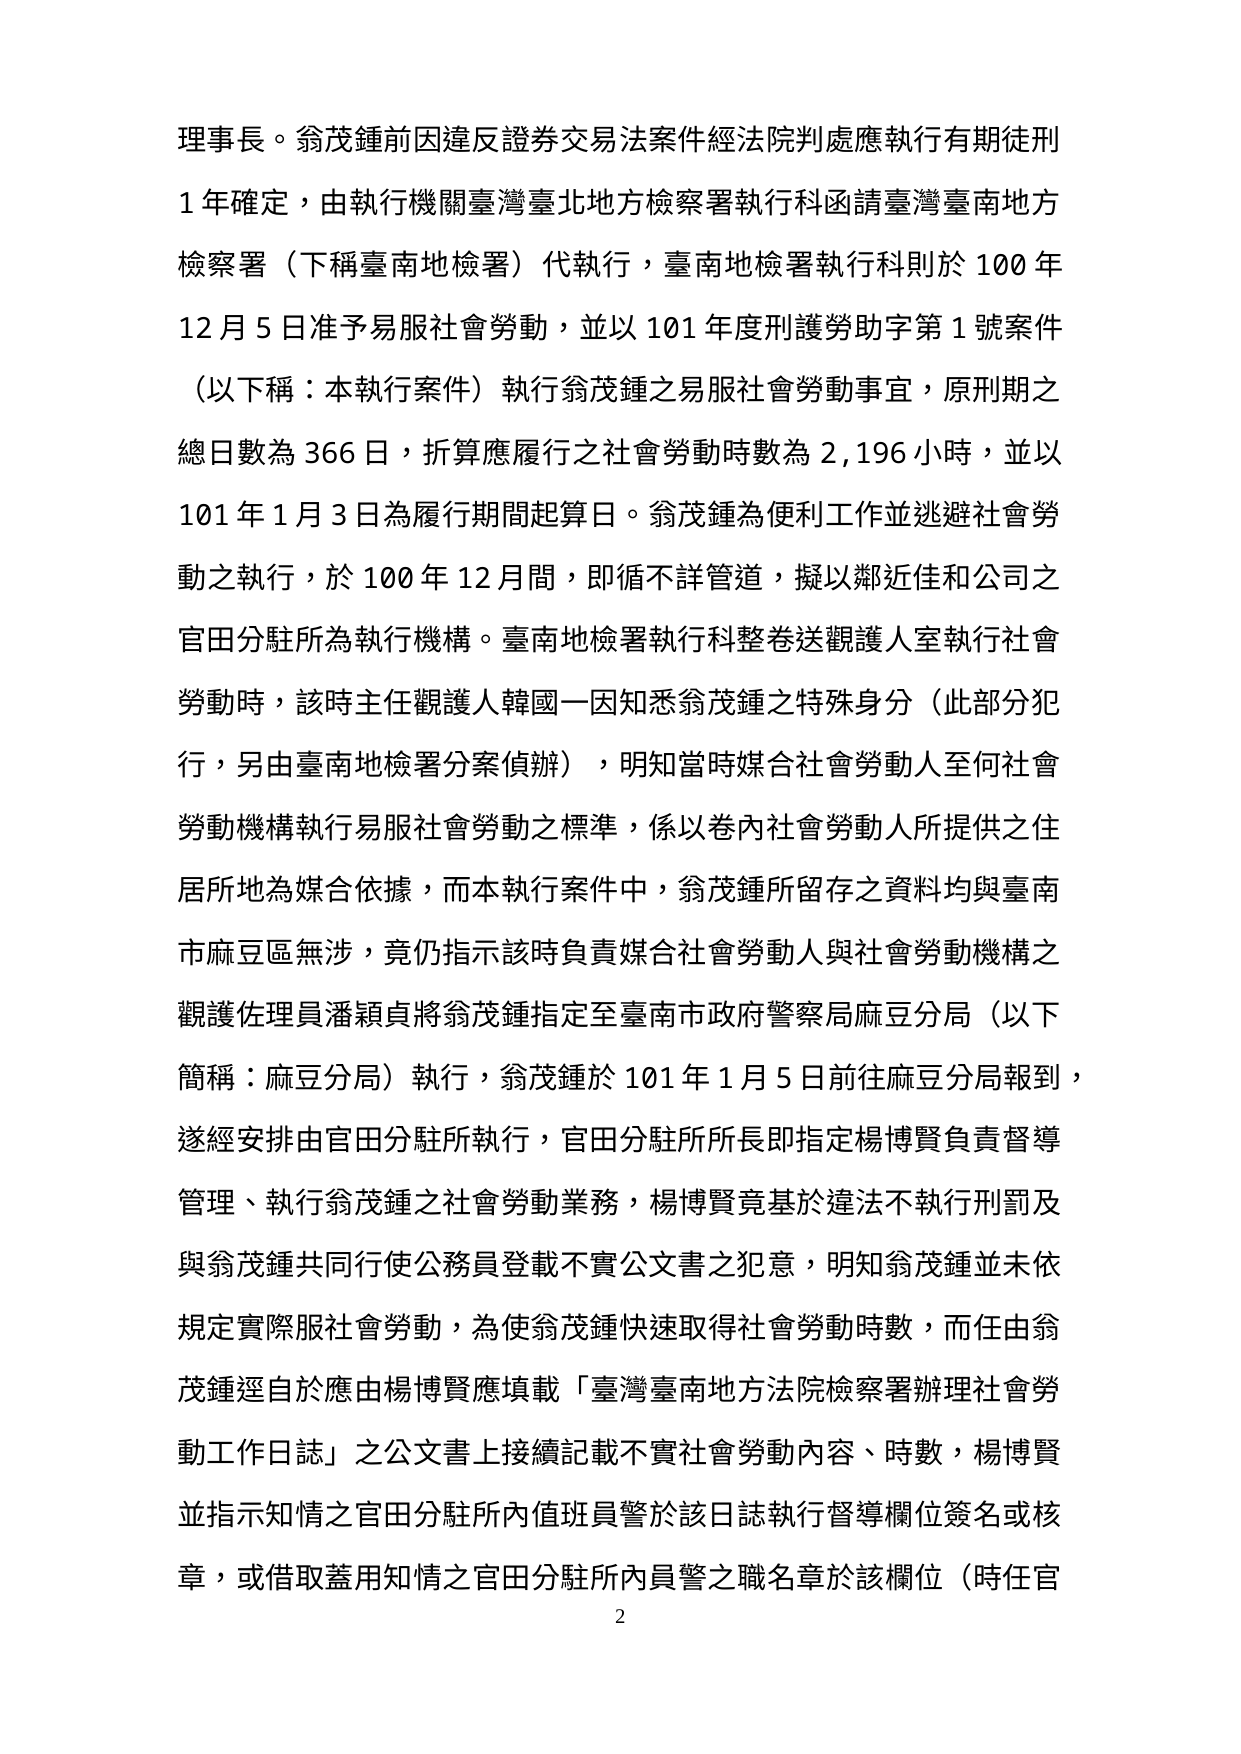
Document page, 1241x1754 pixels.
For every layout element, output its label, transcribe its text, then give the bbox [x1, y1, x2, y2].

text 楊博賢於民國101年間在臺南市政府警察局麻豆分局官田分駐所（以下簡稱：官田分駐所）擔任巡佐兼副所長。翁茂鍾為佳和公司實際負責人，並曾擔任「臺南市大台南警察之友會」前身即「台南縣警察之友會」第5、6屆理事長，卸任後經聘為第7屆至第11屆之榮譽理事長。翁茂鍾前因違反證券交易法案件經法院判處應執行有期徒刑1年確定，由執行機關臺灣臺北地方檢察署執行科函請臺灣臺南地方檢察署（下稱臺南地檢署）代執行，臺南地檢署執行科則於100年12月5日准予易服社會勞動，並以101年度刑護勞助字第1號案件（以下稱：本執行案件）執行翁茂鍾之易服社會勞動事宜，原刑期之總日數為366日，折算應履行之社會勞動時數為2,196小時，並以101年1月3日為履行期間起算日。翁茂鍾為便利工作並逃避社會勞動之執行，於100年12月間，即循不詳管道，擬以鄰近佳和公司之官田分駐所為執行機構。臺南地檢署執行科整卷送觀護人室執行社會勞動時，該時主任觀護人韓國一因知悉翁茂鍾之特殊身分（此部分犯行，另由臺南地檢署分案偵辦），明知當時媒合社會勞動人至何社會勞動機構執行易服社會勞動之標準，係以卷內社會勞動人所提供之住居所地為媒合依據，而本執行案件中，翁茂鍾所留存之資料均與臺南市麻豆區無涉，竟仍指示該時負責媒合社會勞動人與社會勞動機構之觀護佐理員潘穎貞將翁茂鍾指定至臺南市政府警察局麻豆分局（以下簡稱：麻豆分局）執行，翁茂鍾於101年1月5日前往麻豆分局報到，遂經安排由官田分駐所執行，官田分駐所所長即指定楊博賢負責督導、管理、執行翁茂鍾之社會勞動業務，楊博賢竟基於違法不執行刑罰及與翁茂鍾共同行使公務員登載不實公文書之犯意，明知翁茂鍾並未依規定實際服社會勞動，為使翁茂鍾快速取得社會勞動時數，而任由翁茂鍾逕自於應由楊博賢應填載「臺灣臺南地方法院檢察署辦理社會勞動工作日誌」之公文書上接續記載不實社會勞動內容、時數，楊博賢並指示知情之官田分駐所內值班員警於該日誌執行督導欄位簽名或核章，或借取蓋用知情之官田分駐所內員警之職名章於該欄位（時任官田分駐所員警董清順、林忠信、曾秀國、張文燦、徐清南、駱靖頴、曾修逸【原名曾炎盛】、馮慶毅、陳文明、鐘晉弘等人所涉犯行，均另為緩起訴處分）及「易服社會勞動執行手冊」內「執行機關（構）認證章」欄位上，並於每月統計時將「臺灣臺南地方法院檢察署辦理社會勞動工作日誌」持以交付負責此業務之觀護佐理員林宛蓁而行使之，致生損害於本署對於社會勞動人履行社會勞動管理之正確性。 [177, 96, 1063, 1596]
